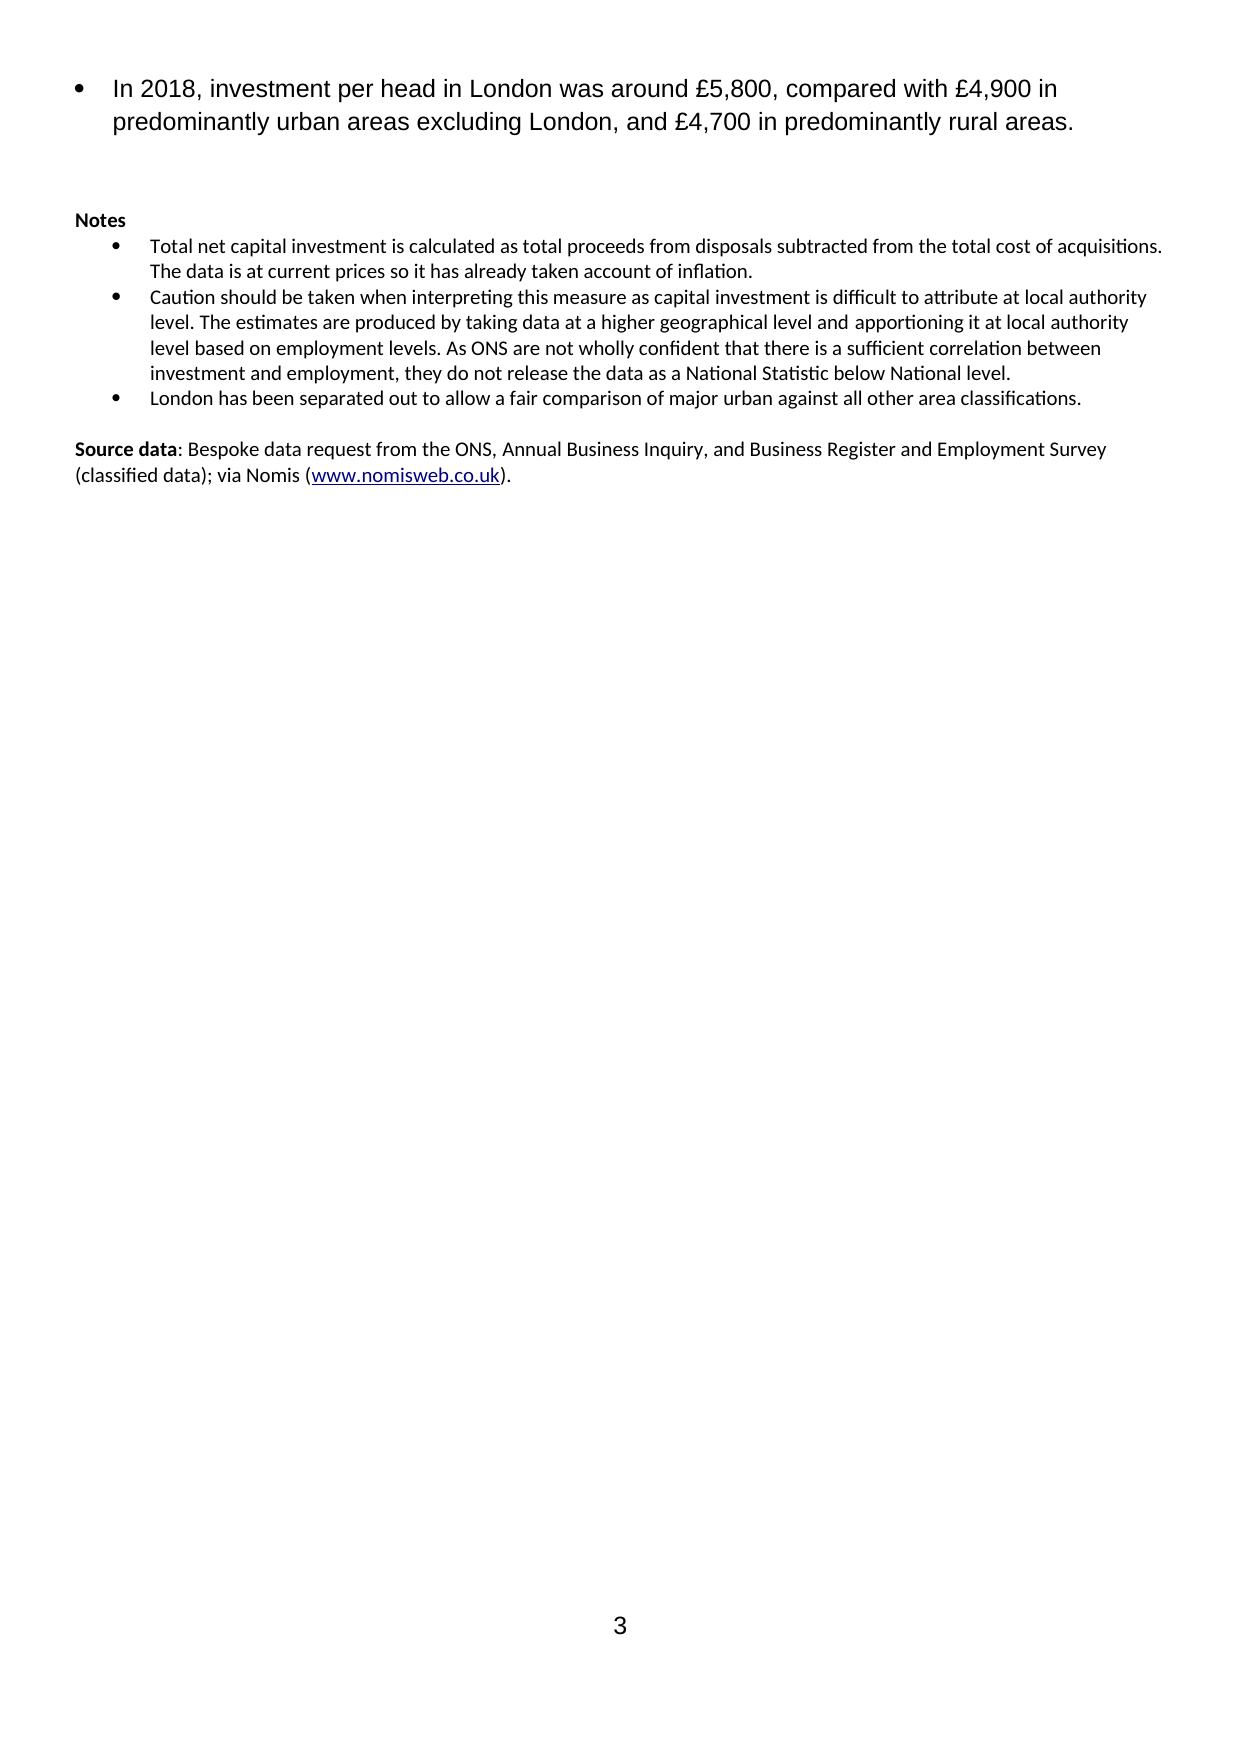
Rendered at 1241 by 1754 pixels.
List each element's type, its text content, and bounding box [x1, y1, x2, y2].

list In 2018, investment per head in London was around £5,800, compared with £4,900 in predominantly urban areas excluding London, and £4,700 in predominantly rural areas. [75, 74, 1165, 136]
text Notes [75, 208, 1165, 233]
text Source data: Bespoke data request from the ONS, Annual Business Inquiry, and Business Register and Employment Survey (classified data); via Nomis (www.nomisweb.co.uk). [75, 436, 1165, 487]
list Total net capital investment is calculated as total proceeds from disposals subtracted from the total cost of acquisitions. The data is at current prices so it has already taken account of inflation. [112, 233, 1165, 284]
list Caution should be taken when interpreting this measure as capital investment is difficult to attribute at local authority level. The estimates are produced by taking data at a higher geographical level and apportioning it at local authority level based on employment levels. As ONS are not wholly confident that there is a sufficient correlation between investment and employment, they do not release the data as a National Statistic below National level. [112, 284, 1165, 386]
list London has been separated out to allow a fair comparison of major urban against all other area classifications. [112, 386, 1165, 411]
